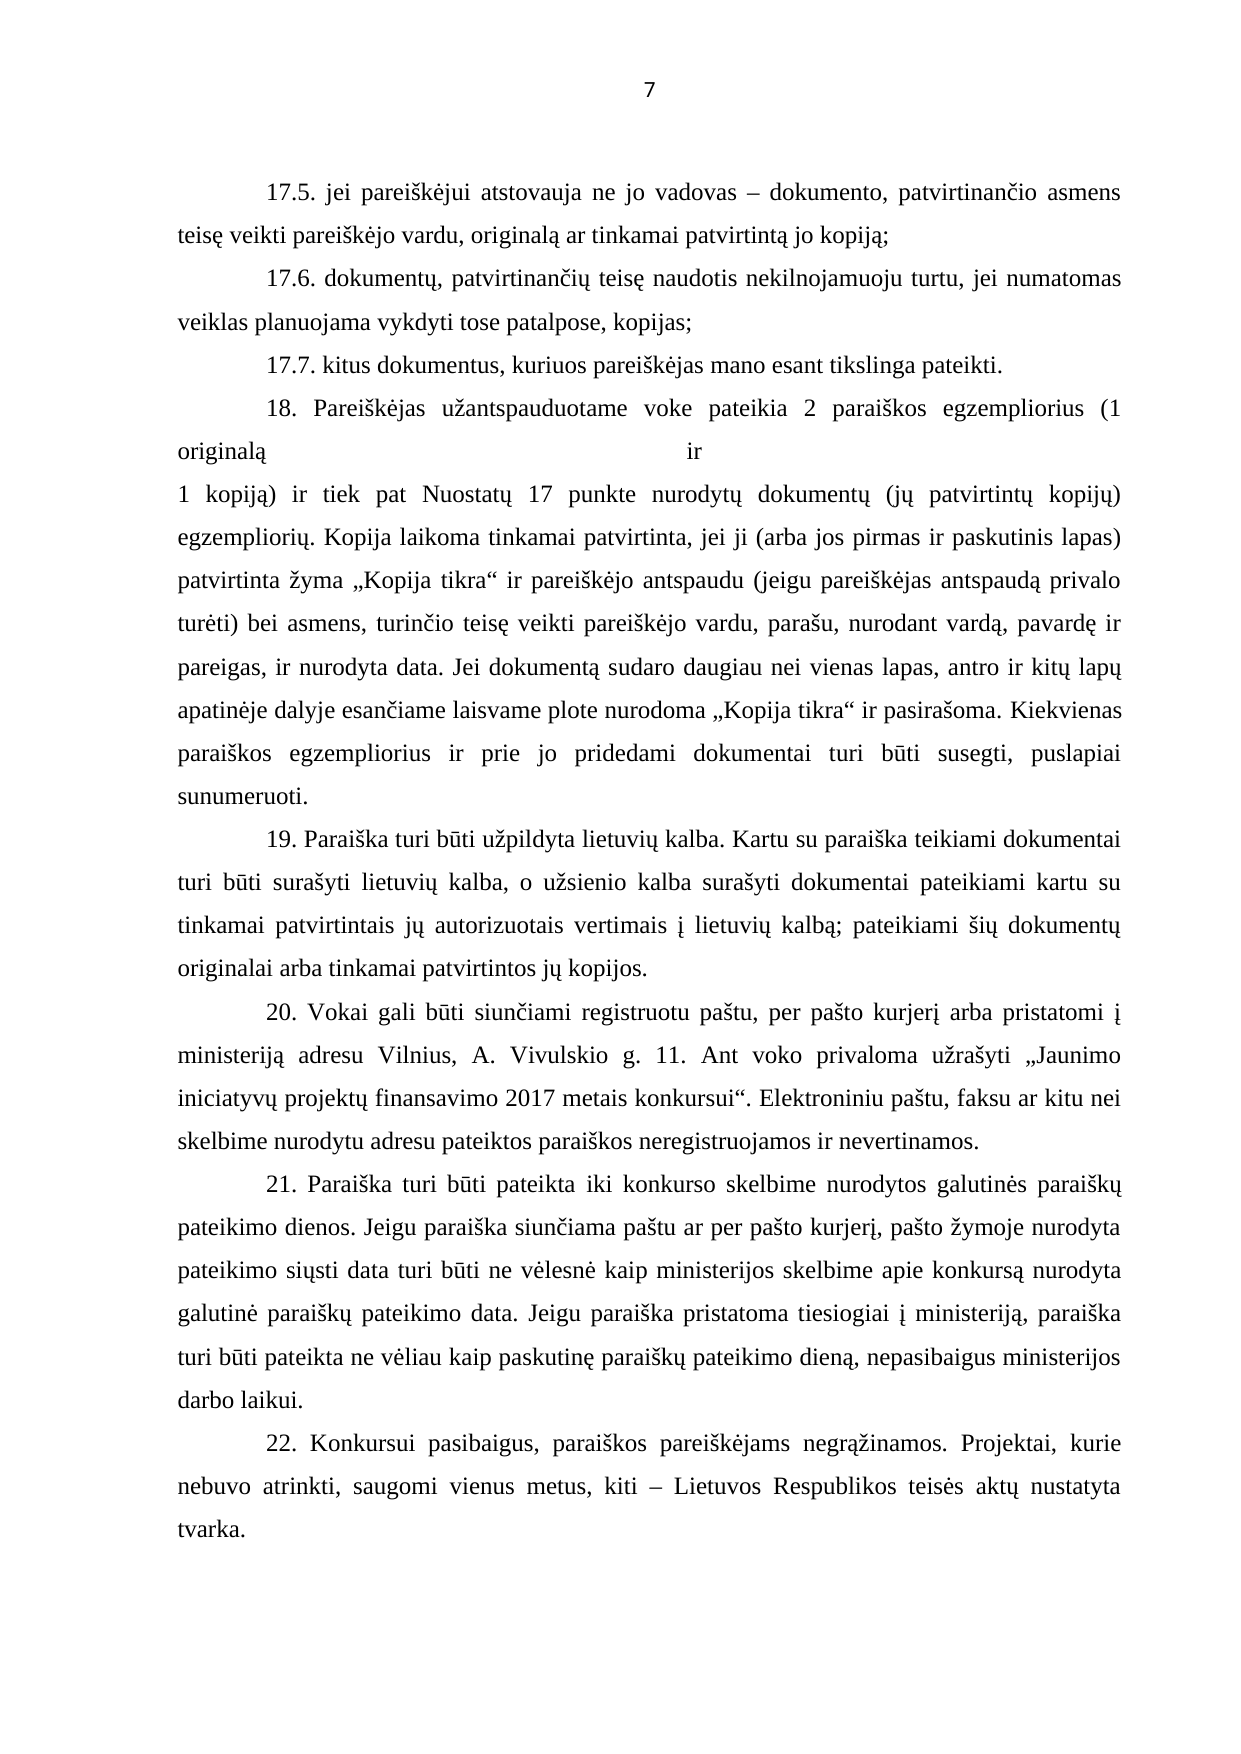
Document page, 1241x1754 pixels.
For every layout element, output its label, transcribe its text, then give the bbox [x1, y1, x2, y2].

text 20. Vokai gali būti siunčiami registruotu paštu, per pašto kurjerį arba pristatomi į ministeriją adresu Vilnius, A. Vivulskio g. 11. Ant voko privaloma užrašyti „Jaunimo iniciatyvų projektų finansavimo 2017 metais konkursui“. Elektroniniu paštu, faksu ar kitu nei skelbime nurodytu adresu pateiktos paraiškos neregistruojamos ir nevertinamos. [177, 997, 1122, 1155]
text 22. Konkursui pasibaigus, paraiškos pareiškėjams negrąžinamos. Projektai, kurie nebuvo atrinkti, saugomi vienus metus, kiti – Lietuvos Respublikos teisės aktų nustatyta tvarka. [177, 1428, 1122, 1543]
text 19. Paraiška turi būti užpildyta lietuvių kalba. Kartu su paraiška teikiami dokumentai turi būti surašyti lietuvių kalba, o užsienio kalba surašyti dokumentai pateikiami kartu su tinkamai patvirtintais jų autorizuotais vertimais į lietuvių kalbą; pateikiami šių dokumentų originalai arba tinkamai patvirtintos jų kopijos. [177, 824, 1122, 982]
text 18. Pareiškėjas užantspauduotame voke pateikia 2 paraiškos egzempliorius (1 originalą ir 1 kopiją) ir tiek pat Nuostatų 17 punkte nurodytų dokumentų (jų patvirtintų kopijų) egzempliorių. Kopija laikoma tinkamai patvirtinta, jei ji (arba jos pirmas ir paskutinis lapas) patvirtinta žyma „Kopija tikra“ ir pareiškėjo antspaudu (jeigu pareiškėjas antspaudą privalo turėti) bei asmens, turinčio teisę veikti pareiškėjo vardu, parašu, nurodant vardą, pavardę ir pareigas, ir nurodyta data. Jei dokumentą sudaro daugiau nei vienas lapas, antro ir kitų lapų apatinėje dalyje esančiame laisvame plote nurodoma „Kopija tikra“ ir pasirašoma. Kiekvienas paraiškos egzempliorius ir prie jo pridedami dokumentai turi būti susegti, puslapiai sunumeruoti. [177, 393, 1122, 810]
text 17.5. jei pareiškėjui atstovauja ne jo vadovas – dokumento, patvirtinančio asmens teisę veikti pareiškėjo vardu, originalą ar tinkamai patvirtintą jo kopiją; [177, 177, 1122, 249]
text 21. Paraiška turi būti pateikta iki konkurso skelbime nurodytos galutinės paraiškų pateikimo dienos. Jeigu paraiška siunčiama paštu ar per pašto kurjerį, pašto žymoje nurodyta pateikimo siųsti data turi būti ne vėlesnė kaip ministerijos skelbime apie konkursą nurodyta galutinė paraiškų pateikimo data. Jeigu paraiška pristatoma tiesiogiai į ministeriją, paraiška turi būti pateikta ne vėliau kaip paskutinę paraiškų pateikimo dieną, nepasibaigus ministerijos darbo laikui. [177, 1169, 1122, 1413]
text 17.7. kitus dokumentus, kuriuos pareiškėjas mano esant tikslinga pateikti. [177, 350, 1122, 378]
text 17.6. dokumentų, patvirtinančių teisę naudotis nekilnojamuoju turtu, jei numatomas veiklas planuojama vykdyti tose patalpose, kopijas; [177, 263, 1122, 335]
